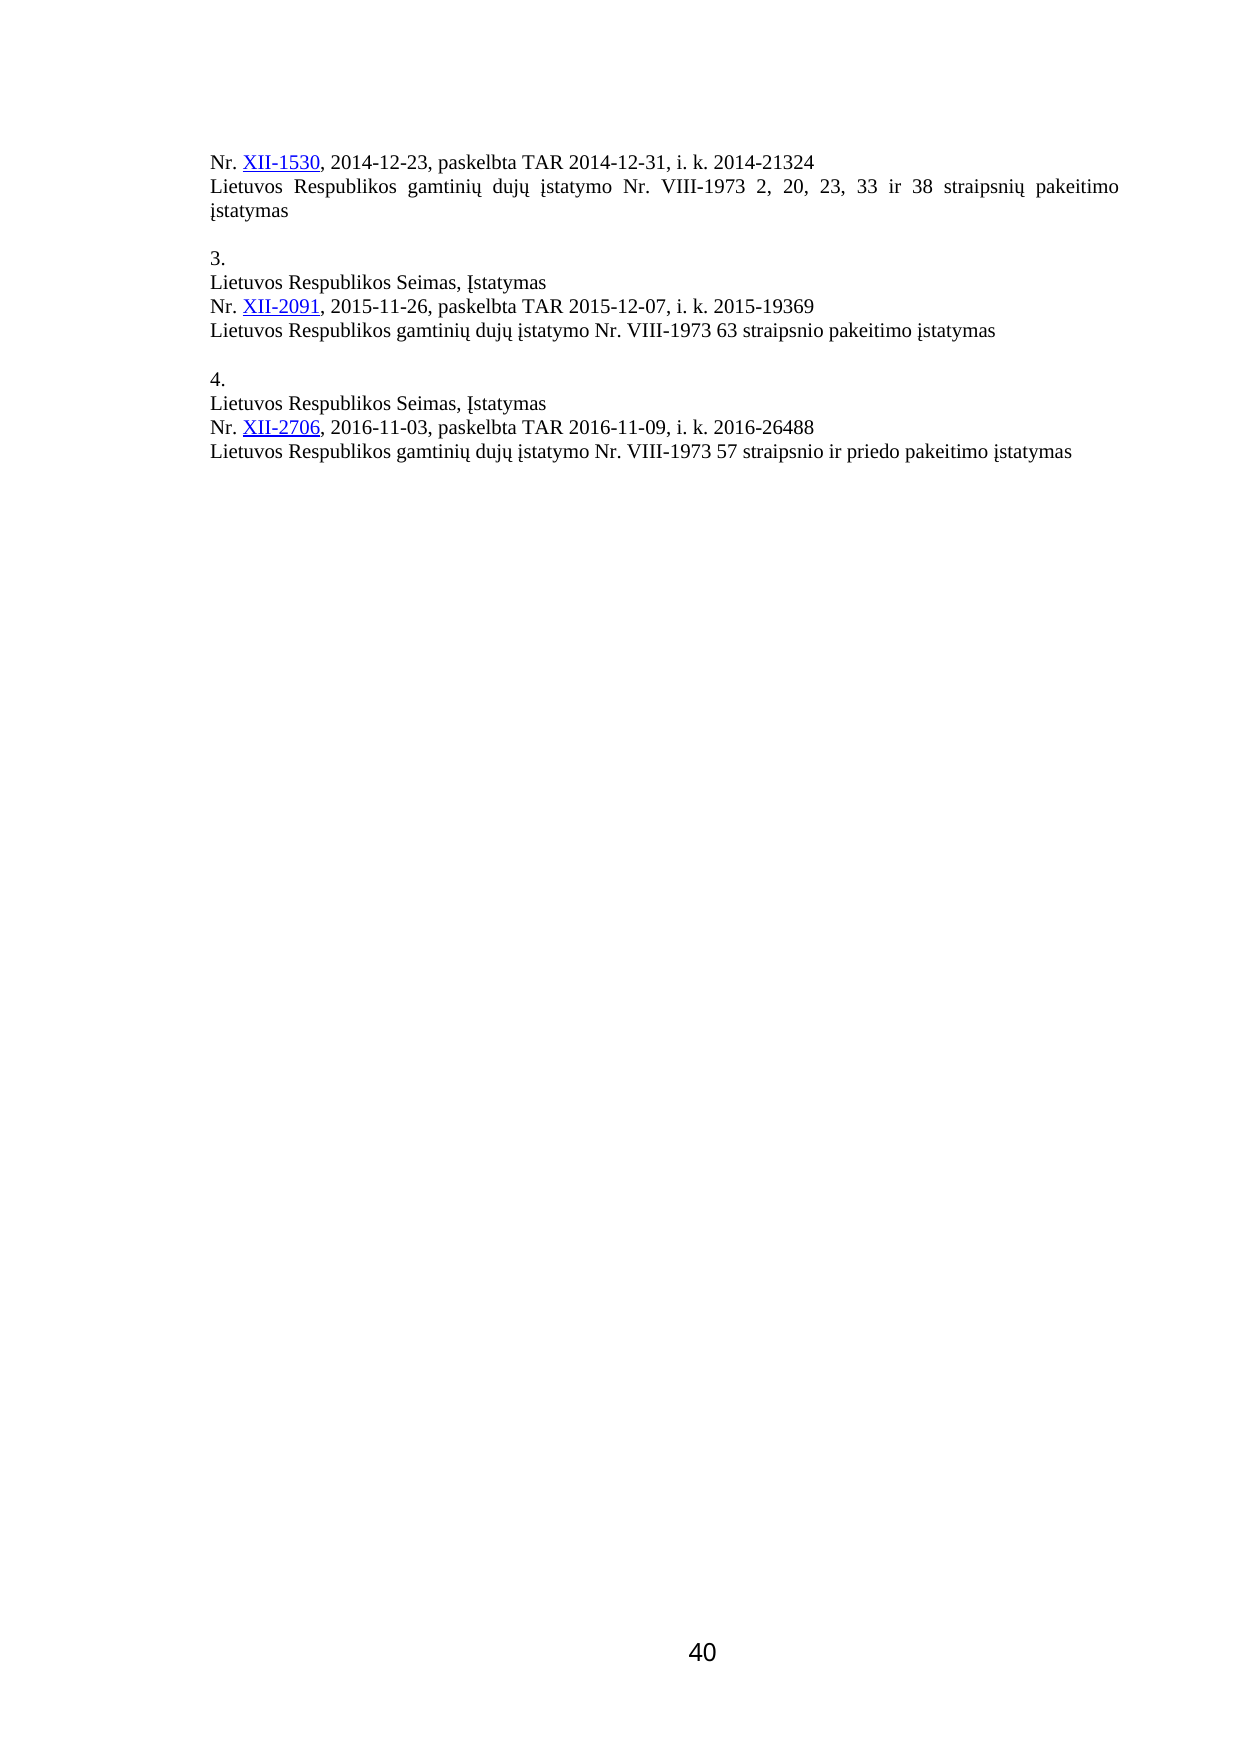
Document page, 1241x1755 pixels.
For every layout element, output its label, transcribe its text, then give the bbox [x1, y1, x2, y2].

text Lietuvos Respublikos gamtinių dujų įstatymo Nr. VIII-1973 63 straipsnio pakeitimo įstatymas [210, 318, 1120, 342]
text 4. [210, 367, 1120, 391]
text Nr. XII-1530, 2014-12-23, paskelbta TAR 2014-12-31, i. k. 2014-21324 [210, 150, 1120, 174]
text Nr. XII-2706, 2016-11-03, paskelbta TAR 2016-11-09, i. k. 2016-26488 [210, 415, 1120, 439]
text Lietuvos Respublikos gamtinių dujų įstatymo Nr. VIII-1973 2, 20, 23, 33 ir 38 straipsnių pakeitimo įstatymas [210, 174, 1120, 222]
text Lietuvos Respublikos Seimas, Įstatymas [210, 391, 1120, 415]
text 3. [210, 246, 1120, 270]
text Nr. XII-2091, 2015-11-26, paskelbta TAR 2015-12-07, i. k. 2015-19369 [210, 294, 1120, 318]
text Lietuvos Respublikos gamtinių dujų įstatymo Nr. VIII-1973 57 straipsnio ir priedo pakeitimo įstatymas [210, 439, 1120, 463]
text Lietuvos Respublikos Seimas, Įstatymas [210, 270, 1120, 294]
